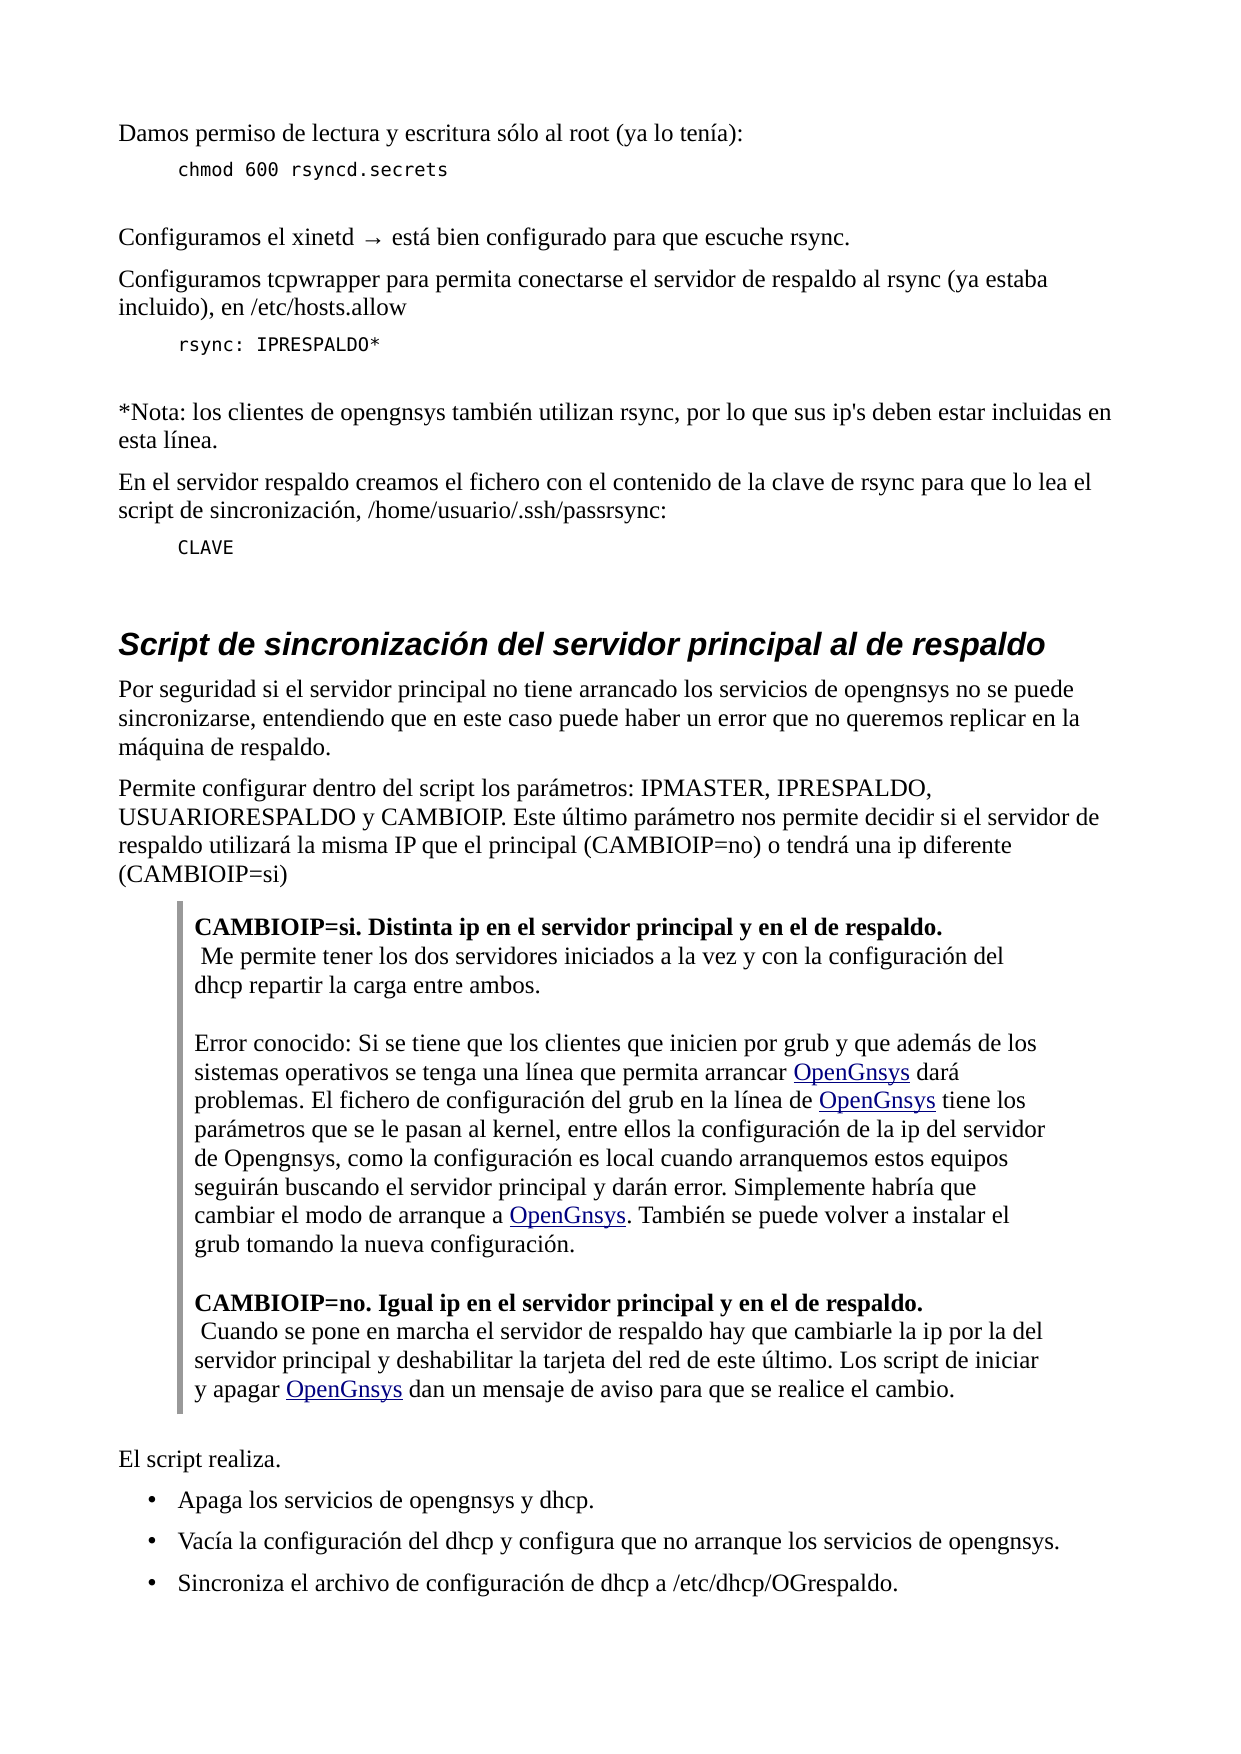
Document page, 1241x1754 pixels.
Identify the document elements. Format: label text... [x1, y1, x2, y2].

text CAMBIOIP=si. Distinta ip en el servidor principal y en el de respaldo. Me permite tener los dos servidores iniciados a la vez y con la configuración del dhcp repartir la carga entre ambos. [183, 901, 1063, 999]
list Vacía la configuración del dhcp y configura que no arranque los servicios de opengnsys. [148, 1526, 1122, 1555]
text CLAVE [177, 537, 1063, 559]
text Permite configurar dentro del script los parámetros: IPMASTER, IPRESPALDO, USUARIORESPALDO y CAMBIOIP. Este último parámetro nos permite decidir si el servidor de respaldo utilizará la misma IP que el principal (CAMBIOIP=no) o tendrá una ip diferente (CAMBIOIP=si) [118, 773, 1122, 888]
text Por seguridad si el servidor principal no tiene arrancado los servicios de opengnsys no se puede sincronizarse, entendiendo que en este caso puede haber un error que no queremos replicar en la máquina de respaldo. [118, 674, 1122, 761]
text Configuramos el xinetd → está bien configurado para que escuche rsync. [118, 222, 1122, 251]
text chmod 600 rsyncd.secrets [177, 159, 1063, 181]
text Error conocido: Si se tiene que los clientes que inicien por grub y que además de los sistemas operativos se tenga una línea que permita arrancar OpenGnsys dará problemas. El fichero de configuración del grub en la línea de OpenGnsys tiene los parámetros que se le pasan al kernel, entre ellos la configuración de la ip del servidor de Opengnsys, como la configuración es local cuando arranquemos estos equipos seguirán buscando el servidor principal y darán error. Simplemente habría que cambiar el modo de arranque a OpenGnsys. También se puede volver a instalar el grub tomando la nueva configuración. [183, 1016, 1063, 1258]
subtitle Script de sincronización del servidor principal al de respaldo [118, 625, 1122, 662]
text Damos permiso de lectura y escritura sólo al root (ya lo tenía): [118, 118, 1122, 147]
list Sincroniza el archivo de configuración de dhcp a /etc/dhcp/OGrespaldo. [148, 1568, 1122, 1596]
text CAMBIOIP=no. Igual ip en el servidor principal y en el de respaldo. Cuando se pone en marcha el servidor de respaldo hay que cambiarle la ip por la del servidor principal y deshabilitar la tarjeta del red de este último. Los script de iniciar y apagar OpenGnsys dan un mensaje de aviso para que se realice el cambio. [183, 1276, 1063, 1414]
list Apaga los servicios de opengnsys y dhcp. [148, 1485, 1122, 1514]
text El script realiza. [118, 1444, 1122, 1473]
text *Nota: los clientes de opengnsys también utilizan rsync, por lo que sus ip's deben estar incluidas en esta línea. [118, 397, 1122, 454]
text En el servidor respaldo creamos el fichero con el contenido de la clave de rsync para que lo lea el script de sincronización, /home/usuario/.ssh/passrsync: [118, 467, 1122, 524]
text Configuramos tcpwrapper para permita conectarse el servidor de respaldo al rsync (ya estaba incluido), en /etc/hosts.allow [118, 264, 1122, 321]
text rsync: IPRESPALDO* [177, 334, 1063, 356]
